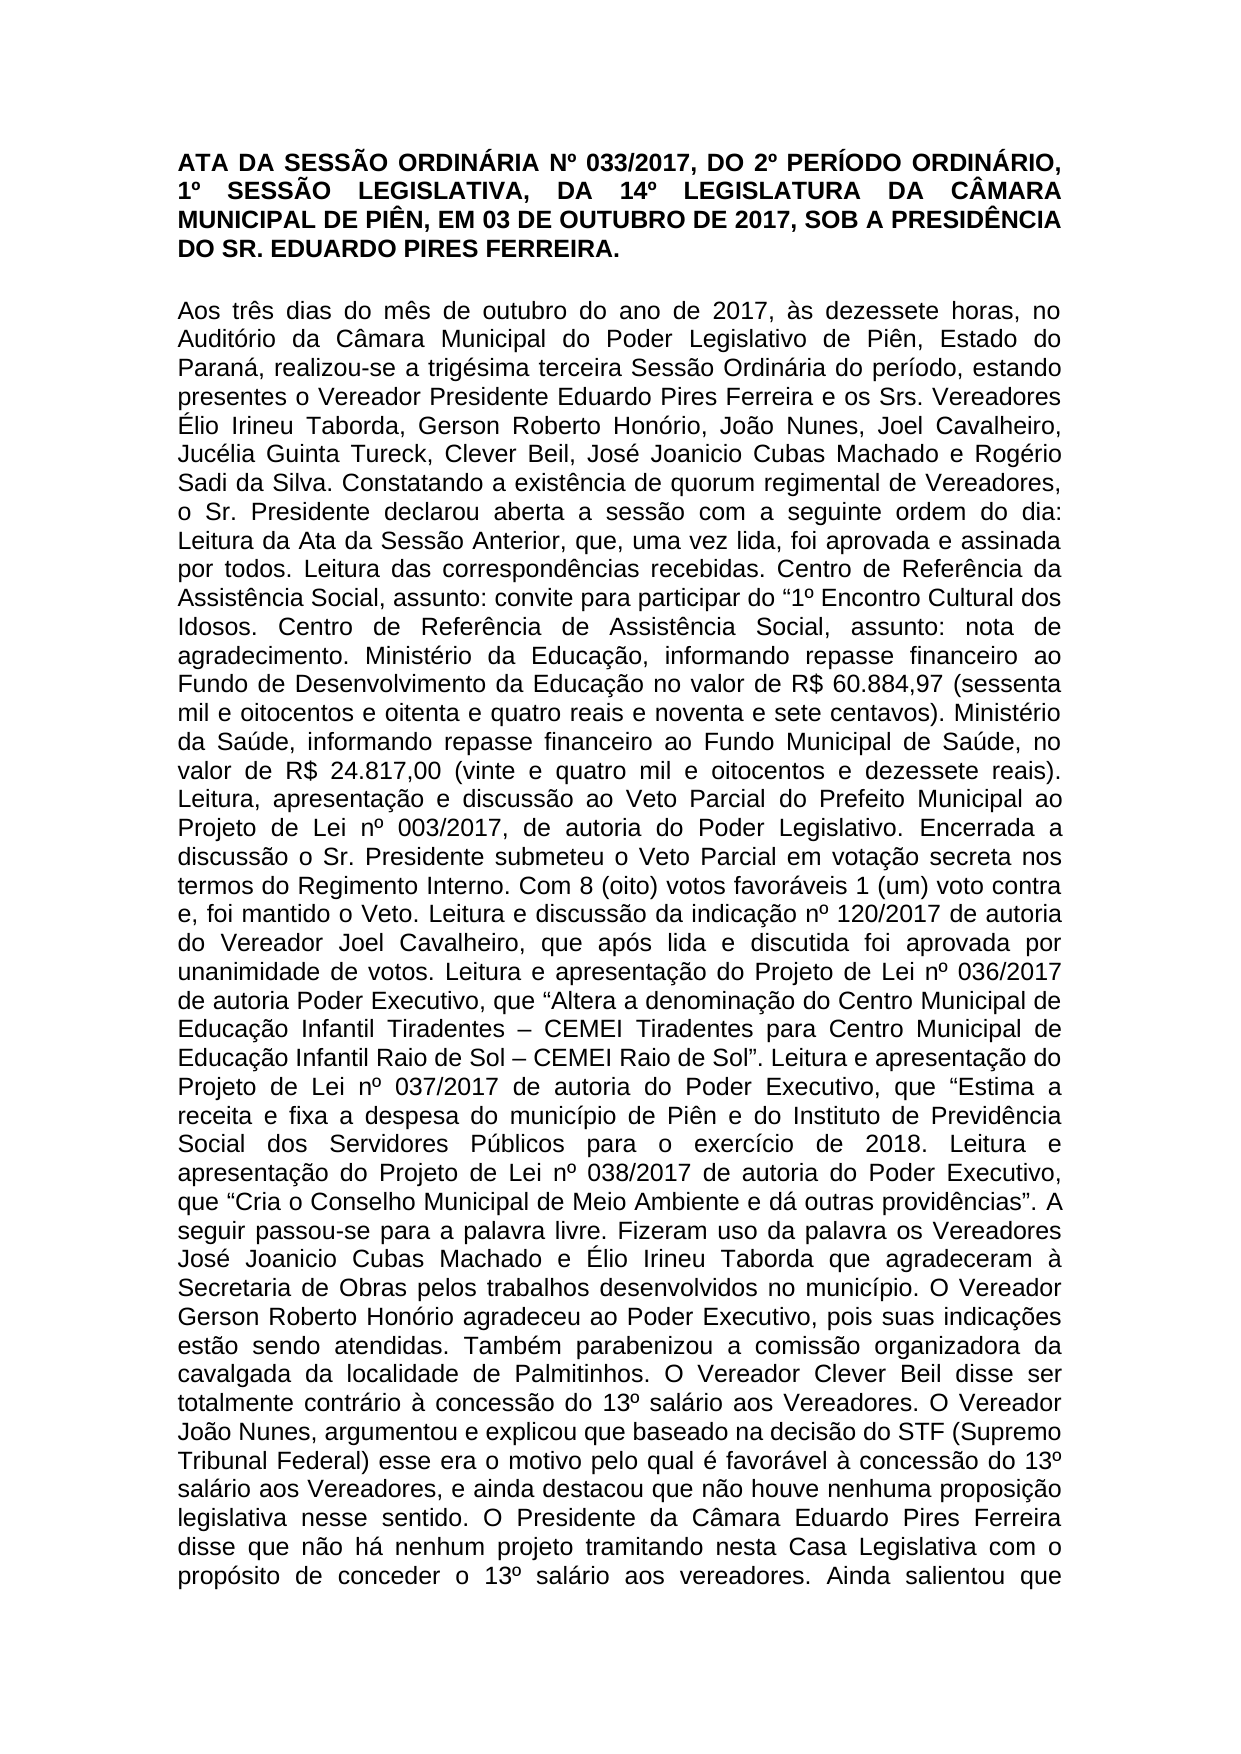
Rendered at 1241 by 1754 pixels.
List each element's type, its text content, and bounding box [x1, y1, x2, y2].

text Aos três dias do mês de outubro do ano de 2017, às dezessete horas, no Auditório da Câmara Municipal do Poder Legislativo de Piên, Estado do Paraná, realizou-se a trigésima terceira Sessão Ordinária do período, estando presentes o Vereador Presidente Eduardo Pires Ferreira e os Srs. Vereadores Élio Irineu Taborda, Gerson Roberto Honório, João Nunes, Joel Cavalheiro, Jucélia Guinta Tureck, Clever Beil, José Joanicio Cubas Machado e Rogério Sadi da Silva. Constatando a existência de quorum regimental de Vereadores, o Sr. Presidente declarou aberta a sessão com a seguinte ordem do dia: Leitura da Ata da Sessão Anterior, que, uma vez lida, foi aprovada e assinada por todos. Leitura das correspondências recebidas. Centro de Referência da Assistência Social, assunto: convite para participar do “1º Encontro Cultural dos Idosos. Centro de Referência de Assistência Social, assunto: nota de agradecimento. Ministério da Educação, informando repasse financeiro ao Fundo de Desenvolvimento da Educação no valor de R$ 60.884,97 (sessenta mil e oitocentos e oitenta e quatro reais e noventa e sete centavos). Ministério da Saúde, informando repasse financeiro ao Fundo Municipal de Saúde, no valor de R$ 24.817,00 (vinte e quatro mil e oitocentos e dezessete reais). Leitura, apresentação e discussão ao Veto Parcial do Prefeito Municipal ao Projeto de Lei nº 003/2017, de autoria do Poder Legislativo. Encerrada a discussão o Sr. Presidente submeteu o Veto Parcial em votação secreta nos termos do Regimento Interno. Com 8 (oito) votos favoráveis 1 (um) voto contra e, foi mantido o Veto. Leitura e discussão da indicação nº 120/2017 de autoria do Vereador Joel Cavalheiro, que após lida e discutida foi aprovada por unanimidade de votos. Leitura e apresentação do Projeto de Lei nº 036/2017 de autoria Poder Executivo, que “Altera a denominação do Centro Municipal de Educação Infantil Tiradentes – CEMEI Tiradentes para Centro Municipal de Educação Infantil Raio de Sol – CEMEI Raio de Sol”. Leitura e apresentação do Projeto de Lei nº 037/2017 de autoria do Poder Executivo, que “Estima a receita e fixa a despesa do município de Piên e do Instituto de Previdência Social dos Servidores Públicos para o exercício de 2018. Leitura e apresentação do Projeto de Lei nº 038/2017 de autoria do Poder Executivo, que “Cria o Conselho Municipal de Meio Ambiente e dá outras providências”. A seguir passou-se para a palavra livre. Fizeram uso da palavra os Vereadores José Joanicio Cubas Machado e Élio Irineu Taborda que agradeceram à Secretaria de Obras pelos trabalhos desenvolvidos no município. O Vereador Gerson Roberto Honório agradeceu ao Poder Executivo, pois suas indicações estão sendo atendidas. Também parabenizou a comissão organizadora da cavalgada da localidade de Palmitinhos. O Vereador Clever Beil disse ser totalmente contrário à concessão do 13º salário aos Vereadores. O Vereador João Nunes, argumentou e explicou que baseado na decisão do STF (Supremo Tribunal Federal) esse era o motivo pelo qual é favorável à concessão do 13º salário aos Vereadores, e ainda destacou que não houve nenhuma proposição legislativa nesse sentido. O Presidente da Câmara Eduardo Pires Ferreira disse que não há nenhum projeto tramitando nesta Casa Legislativa com o propósito de conceder o 13º salário aos vereadores. Ainda salientou que [177, 296, 1063, 1589]
text ATA DA SESSÃO ORDINÁRIA Nº 033/2017, DO 2º PERÍODO ORDINÁRIO, 1º SESSÃO LEGISLATIVA, DA 14º LEGISLATURA DA CÂMARA MUNICIPAL DE PIÊN, EM 03 DE OUTUBRO DE 2017, SOB A PRESIDÊNCIA DO SR. EDUARDO PIRES FERREIRA. [177, 148, 1063, 263]
